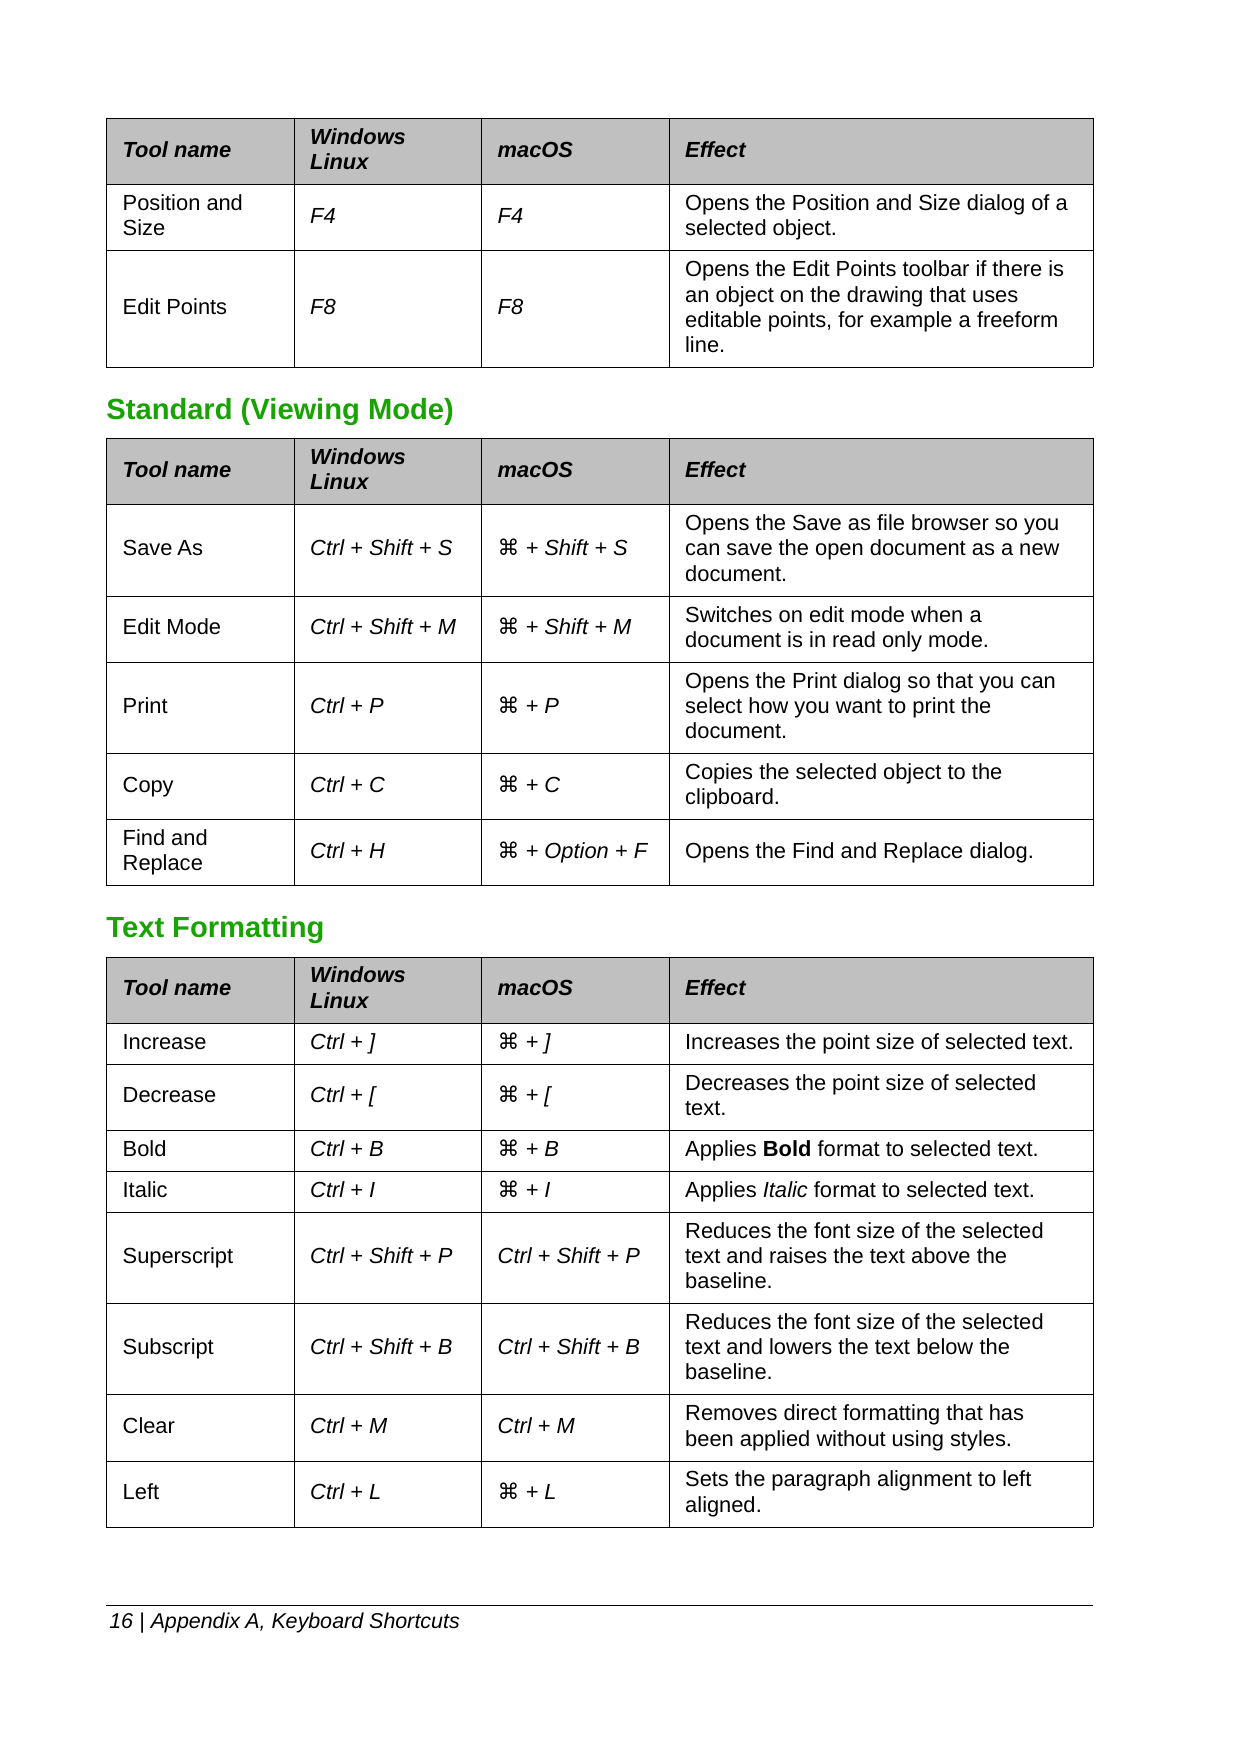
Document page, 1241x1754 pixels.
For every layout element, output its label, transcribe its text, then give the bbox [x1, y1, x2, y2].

table_cell ⌘ + Shift + S [482, 505, 669, 596]
subtitle Standard (Viewing Mode) [106, 392, 1093, 426]
table_header Windows Linux [295, 119, 481, 184]
table_cell Decreases the point size of selected text. [670, 1065, 1093, 1130]
table_header macOS [482, 119, 669, 184]
table_cell Edit Mode [107, 597, 294, 662]
table_cell Superscript [107, 1213, 294, 1303]
table_cell Subscript [107, 1304, 294, 1394]
table_cell Ctrl + [ [295, 1065, 481, 1130]
table_cell ⌘ + [ [482, 1065, 669, 1130]
table_cell F8 [482, 251, 669, 367]
subtitle Text Formatting [106, 911, 1093, 944]
table_cell Ctrl + Shift + P [295, 1213, 481, 1303]
table_cell Reduces the font size of the selected text and lowers the text below the baseline. [670, 1304, 1093, 1394]
table_cell Opens the Position and Size dialog of a selected object. [670, 185, 1093, 250]
table_cell Ctrl + M [482, 1395, 669, 1461]
table_cell Bold [107, 1131, 294, 1171]
table_cell Print [107, 663, 294, 753]
table_cell Copies the selected object to the clipboard. [670, 754, 1093, 819]
table_cell Increase [107, 1024, 294, 1064]
table_cell Increases the point size of selected text. [670, 1024, 1093, 1064]
table_cell Removes direct formatting that has been applied without using styles. [670, 1395, 1093, 1461]
table_header Tool name [107, 958, 294, 1023]
table_cell Sets the paragraph alignment to left aligned. [670, 1462, 1093, 1527]
table_cell Ctrl + Shift + M [295, 597, 481, 662]
table_cell Applies Italic format to selected text. [670, 1172, 1093, 1212]
table_cell Left [107, 1462, 294, 1527]
table_cell Ctrl + L [295, 1462, 481, 1527]
table_cell ⌘ + I [482, 1172, 669, 1212]
table_cell F4 [295, 185, 481, 250]
table_cell Italic [107, 1172, 294, 1212]
table_header Tool name [107, 439, 294, 504]
table_cell Ctrl + M [295, 1395, 481, 1461]
table_cell Ctrl + Shift + B [295, 1304, 481, 1394]
table_cell Ctrl + Shift + S [295, 505, 481, 596]
table_cell Edit Points [107, 251, 294, 367]
table_cell ⌘ + C [482, 754, 669, 819]
table_cell Ctrl + ] [295, 1024, 481, 1064]
table_cell ⌘ + P [482, 663, 669, 753]
table_cell Copy [107, 754, 294, 819]
table_header Effect [670, 958, 1093, 1023]
table_cell Decrease [107, 1065, 294, 1130]
table_cell Save As [107, 505, 294, 596]
table_cell Opens the Save as file browser so you can save the open document as a new document. [670, 505, 1093, 596]
table_cell Switches on edit mode when a document is in read only mode. [670, 597, 1093, 662]
table_cell Ctrl + Shift + P [482, 1213, 669, 1303]
table_cell ⌘ + L [482, 1462, 669, 1527]
table_header Tool name [107, 119, 294, 184]
table_cell Ctrl + P [295, 663, 481, 753]
table_cell Clear [107, 1395, 294, 1461]
table_cell Ctrl + B [295, 1131, 481, 1171]
table_header macOS [482, 958, 669, 1023]
table_cell ⌘ + Shift + M [482, 597, 669, 662]
table_cell Find and Replace [107, 820, 294, 885]
table_cell Position and Size [107, 185, 294, 250]
table_cell F4 [482, 185, 669, 250]
table_cell Ctrl + H [295, 820, 481, 885]
table_header macOS [482, 439, 669, 504]
table_cell ⌘ + Option + F [482, 820, 669, 885]
table_cell Ctrl + I [295, 1172, 481, 1212]
table_cell Reduces the font size of the selected text and raises the text above the baseline. [670, 1213, 1093, 1303]
table_cell ⌘ + B [482, 1131, 669, 1171]
table_header Windows Linux [295, 958, 481, 1023]
table_cell Opens the Print dialog so that you can select how you want to print the document. [670, 663, 1093, 753]
table_cell Ctrl + C [295, 754, 481, 819]
table_header Windows Linux [295, 439, 481, 504]
table_header Effect [670, 119, 1093, 184]
table_header Effect [670, 439, 1093, 504]
table_cell Applies Bold format to selected text. [670, 1131, 1093, 1171]
table_cell Ctrl + Shift + B [482, 1304, 669, 1394]
table_cell Opens the Find and Replace dialog. [670, 820, 1093, 885]
table_cell F8 [295, 251, 481, 367]
table_cell ⌘ + ] [482, 1024, 669, 1064]
table_cell Opens the Edit Points toolbar if there is an object on the drawing that uses editable points, for example a freeform line. [670, 251, 1093, 367]
